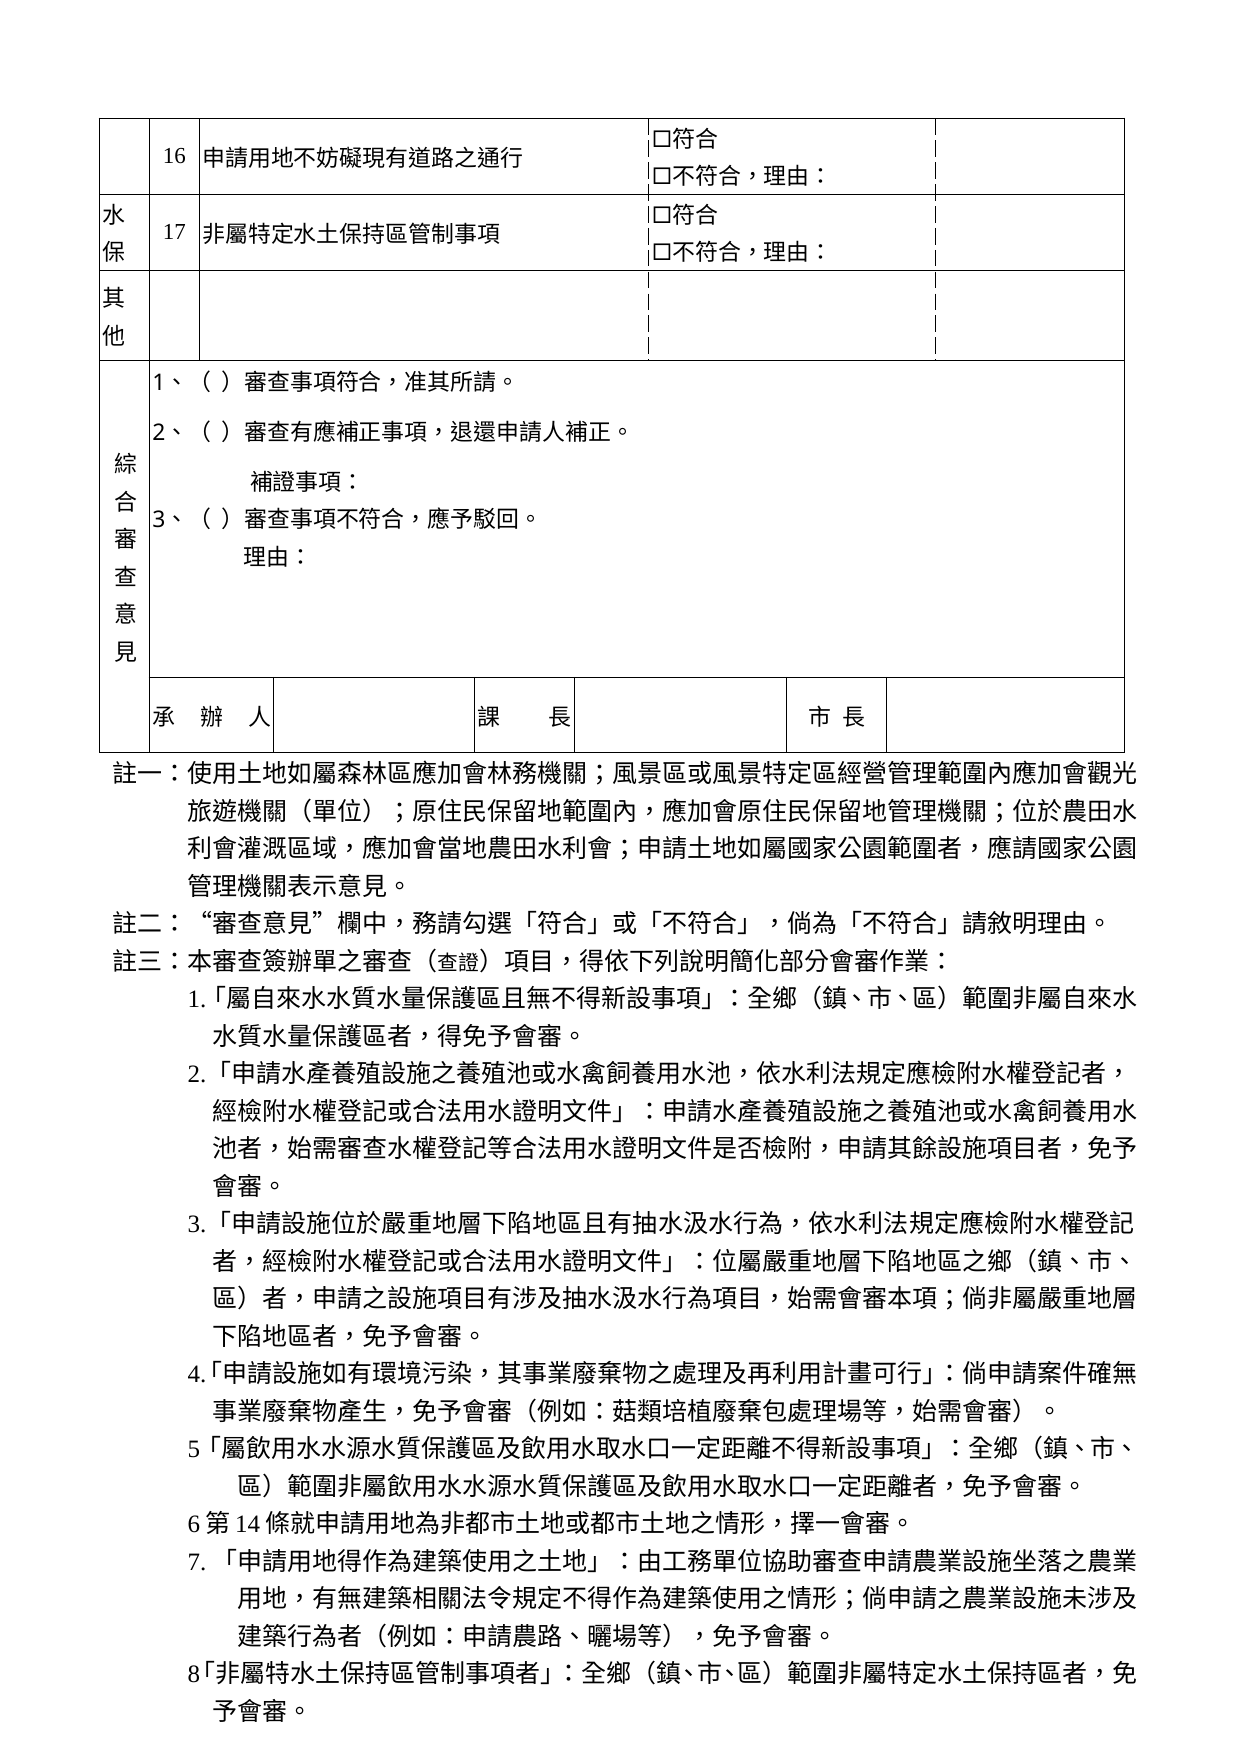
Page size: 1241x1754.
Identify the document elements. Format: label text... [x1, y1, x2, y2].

table_cell 綜合審查意見 [100, 361, 149, 752]
table_cell 符合 不符合，理由： [649, 119, 936, 193]
table_cell 非屬特定水土保持區管制事項 [200, 195, 649, 269]
text 4.「申請設施如有環境污染，其事業廢棄物之處理及再利用計畫可行」：倘申請案件確無事業廢棄物產生，免予會審（例如：菇類培植廢棄包處理場等，始需會審）。 [187, 1353, 1137, 1428]
text 5「屬飲用水水源水質保護區及飲用水取水口一定距離不得新設事項」：全鄉（鎮、市、區）範圍非屬飲用水水源水質保護區及飲用水取水口一定距離者，免予會審。 [187, 1428, 1137, 1503]
table_cell 課長 [475, 678, 574, 752]
text 2.「申請水產養殖設施之養殖池或水禽飼養用水池，依水利法規定應檢附水權登記者， [112, 1053, 1137, 1091]
table_cell [100, 119, 149, 193]
table_cell [274, 678, 474, 752]
text 3.「申請設施位於嚴重地層下陷地區且有抽水汲水行為，依水利法規定應檢附水權登記者，經檢附水權登記或合法用水證明文件」：位屬嚴重地層下陷地區之鄉（鎮、市、區）者，申請之設施項目有涉及抽水汲水行為項目，始需會審本項；倘非屬嚴重地層下陷地區者，免予會審。 [187, 1203, 1137, 1353]
table_cell 其他 [100, 271, 149, 360]
text 7. 「申請用地得作為建築使用之土地」：由工務單位協助審查申請農業設施坐落之農業用地，有無建築相關法令規定不得作為建築使用之情形；倘申請之農業設施未涉及建築行為者（例如：申請農路、曬場等），免予會審。 [187, 1541, 1137, 1653]
table_cell 承辦人 [150, 678, 273, 752]
text 註三：本審查簽辦單之審查（查證）項目，得依下列說明簡化部分會審作業： [112, 941, 1137, 978]
text 水質水量保護區者，得免予會審。 [112, 1016, 1137, 1053]
table_cell 水保 [100, 195, 149, 269]
table_cell [150, 271, 199, 360]
table_cell [936, 195, 1124, 269]
table_cell [575, 678, 786, 752]
table_cell 符合 不符合，理由： [649, 195, 936, 269]
table_cell [200, 271, 649, 360]
text 註二：“審查意見”欄中，務請勾選「符合」或「不符合」，倘為「不符合」請敘明理由。 [112, 903, 1137, 941]
table_cell [936, 119, 1124, 193]
table_cell 市 長 [787, 678, 886, 752]
table_cell 17 [150, 195, 199, 269]
table_cell 1、（ ）審查事項符合，准其所請。 2、（ ）審查有應補正事項，退還申請人補正。 補證事項： 3、（ ）審查事項不符合，應予駁回。 理由： [150, 361, 1124, 677]
text 8「非屬特水土保持區管制事項者」：全鄉（鎮、市、區）範圍非屬特定水土保持區者，免予會審。 [187, 1653, 1137, 1728]
table_cell [649, 271, 936, 360]
table_cell 申請用地不妨礙現有道路之通行 [200, 119, 649, 193]
text 經檢附水權登記或合法用水證明文件」：申請水產養殖設施之養殖池或水禽飼養用水池者，始需審查水權登記等合法用水證明文件是否檢附，申請其餘設施項目者，免予會審。 [212, 1091, 1137, 1203]
text 1.「屬自來水水質水量保護區且無不得新設事項」：全鄉（鎮、市、區）範圍非屬自來水 [112, 978, 1137, 1016]
table_cell [887, 678, 1124, 752]
text 註一：使用土地如屬森林區應加會林務機關；風景區或風景特定區經營管理範圍內應加會觀光旅遊機關（單位）；原住民保留地範圍內，應加會原住民保留地管理機關；位於農田水利會灌溉區域，應加會當地農田水利會；申請土地如屬國家公園範圍者，應請國家公園管理機關表示意見。 [112, 753, 1137, 903]
text 6第14條就申請用地為非都市土地或都市土地之情形，擇一會審。 [187, 1503, 1137, 1541]
table_cell [936, 271, 1124, 360]
table_cell 16 [150, 119, 199, 193]
